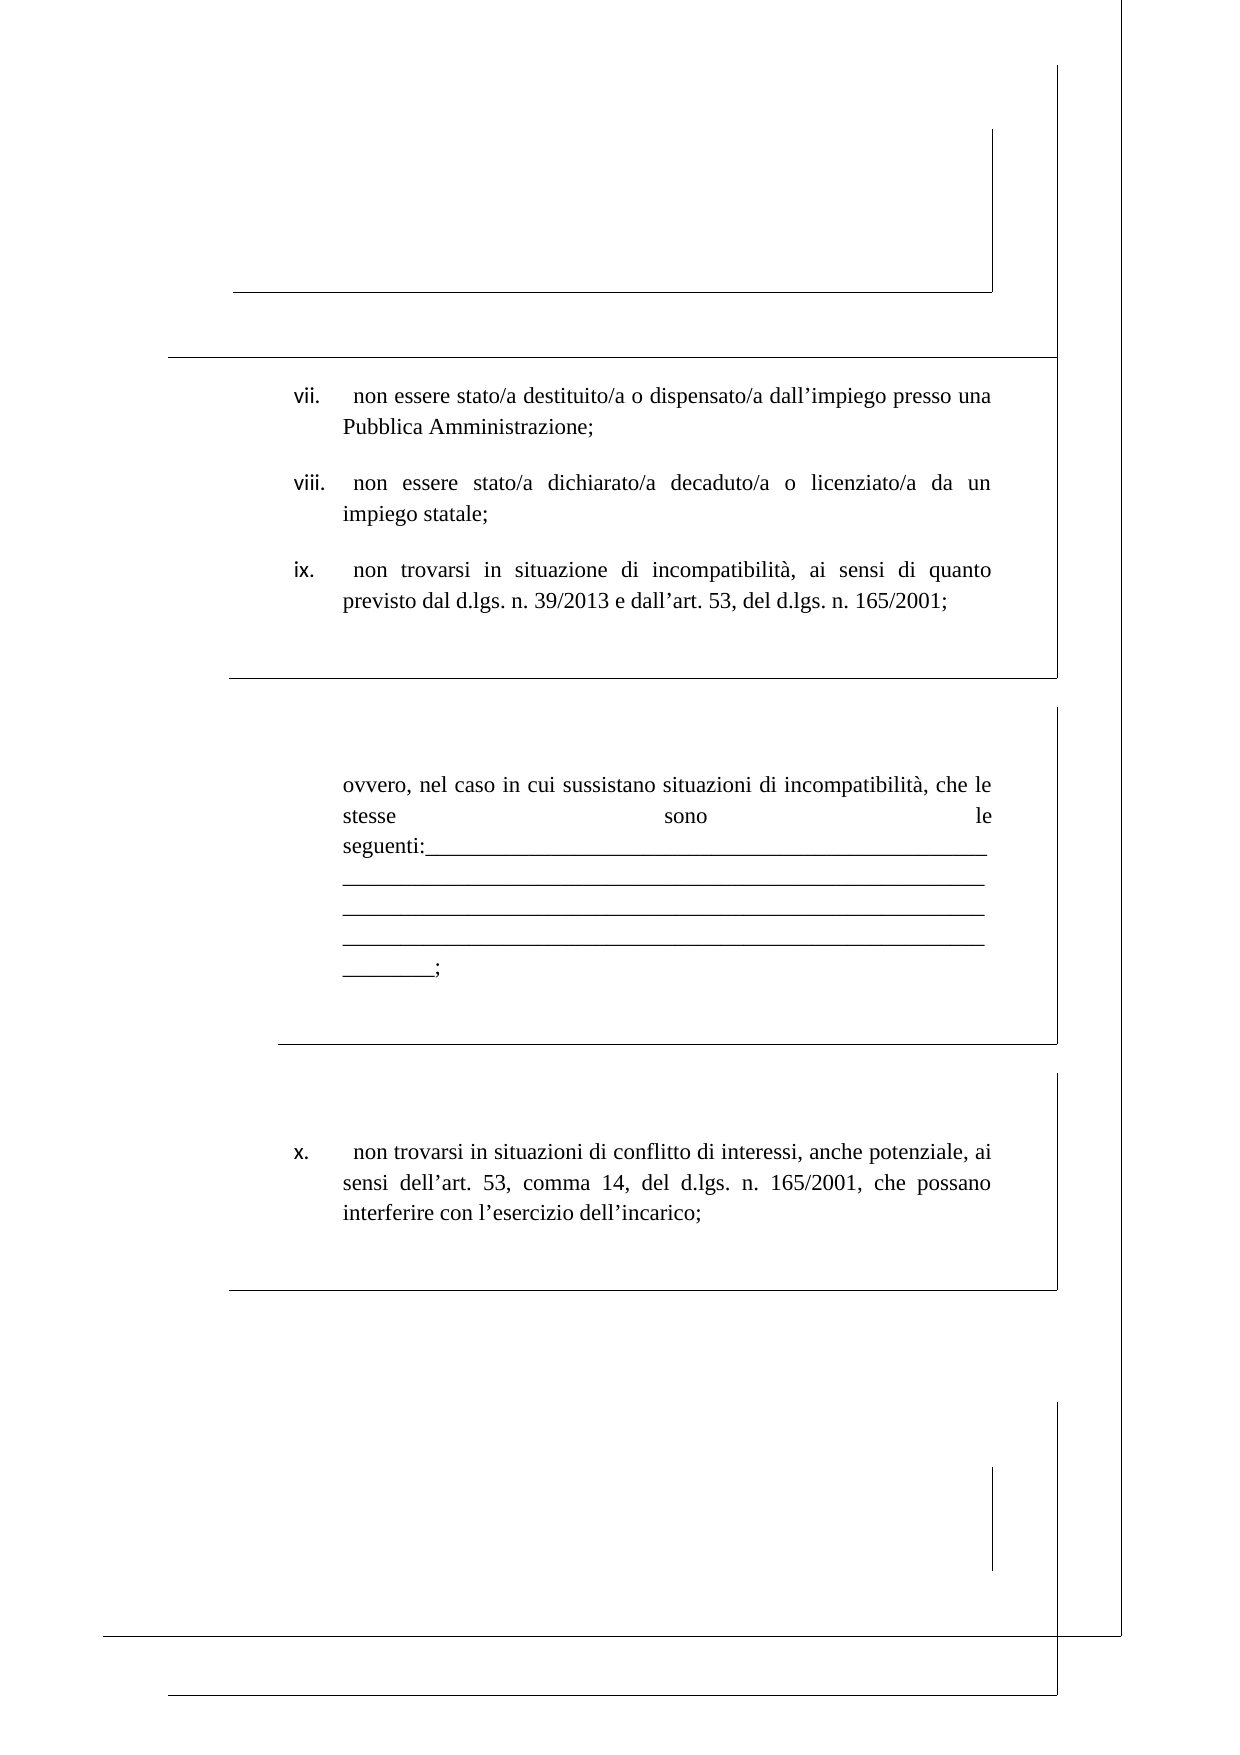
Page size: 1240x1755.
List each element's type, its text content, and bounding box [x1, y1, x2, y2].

list non essere stato/a dichiarato/a decaduto/a o licenziato/a da un impiego statale; [229, 403, 1057, 491]
text ovvero, nel caso in cui sussistano situazioni di incompatibilità, che le stesse sono le seguenti:_________________________________________________________________________________________________________________________________________________________________________________________________________________________________; [278, 707, 1057, 1044]
list non trovarsi in situazioni di conflitto di interessi, anche potenziale, ai sensi dell’art. 53, comma 14, del d.lgs. n. 165/2001, che possano interferire con l’esercizio dell’incarico; [229, 1072, 1057, 1290]
list non trovarsi in situazione di incompatibilità, ai sensi di quanto previsto dal d.lgs. n. 39/2013 e dall’art. 53, del d.lgs. n. 165/2001; [229, 491, 1057, 678]
list non essere stato/a destituito/a o dispensato/a dall’impiego presso una Pubblica Amministrazione; [229, 316, 1057, 403]
